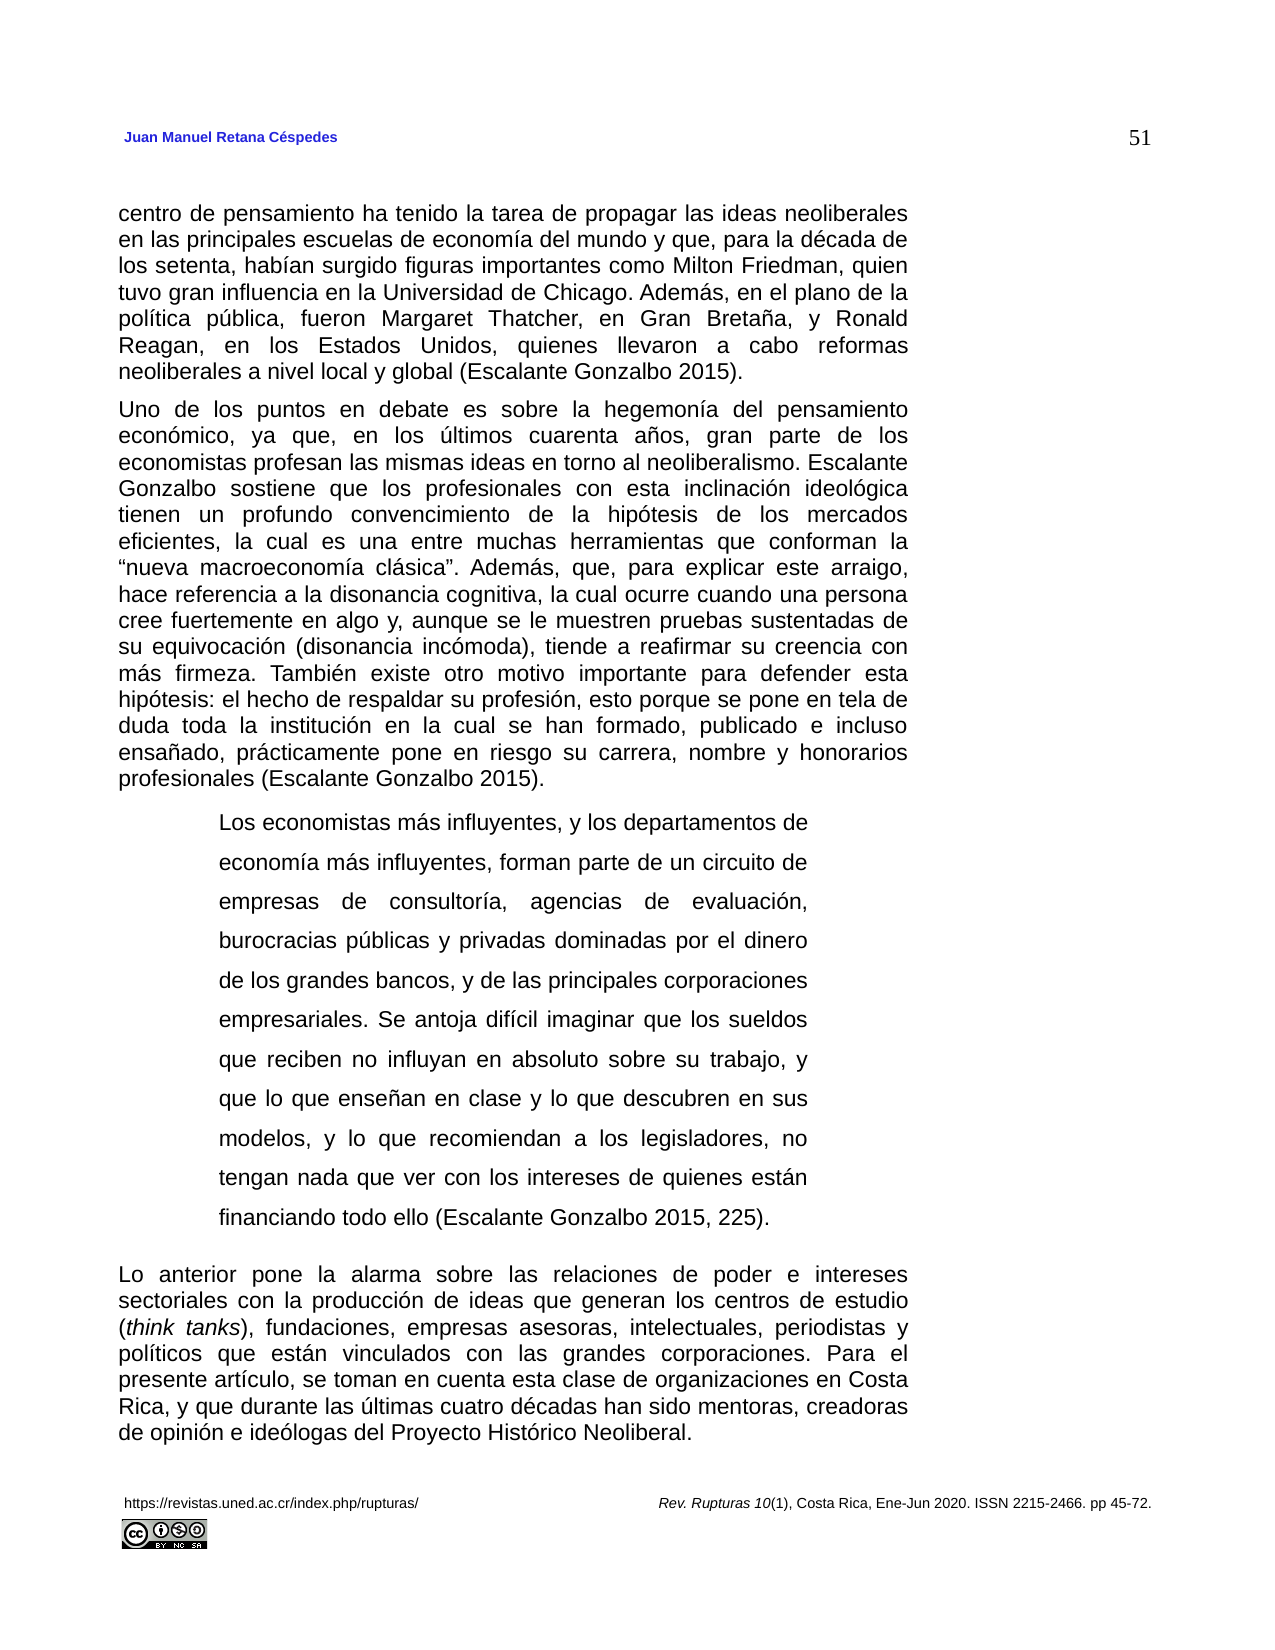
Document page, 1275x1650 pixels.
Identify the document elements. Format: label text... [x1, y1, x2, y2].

text Los economistas más influyentes, y los departamentos de economía más influyentes, forman parte de un circuito de empresas de consultoría, agencias de evaluación, burocracias públicas y privadas dominadas por el dinero de los grandes bancos, y de las principales corporaciones empresariales. Se antoja difícil imaginar que los sueldos que reciben no influyan en absoluto sobre su trabajo, y que lo que enseñan en clase y lo que descubren en sus modelos, y lo que recomiendan a los legisladores, no tengan nada que ver con los intereses de quienes están financiando todo ello (Escalante Gonzalbo 2015, 225). [218, 809, 808, 1230]
text Lo anterior pone la alarma sobre las relaciones de poder e intereses sectoriales con la producción de ideas que generan los centros de estudio (think tanks), fundaciones, empresas asesoras, intelectuales, periodistas y políticos que están vinculados con las grandes corporaciones. Para el presente artículo, se toman en cuenta esta clase de organizaciones en Costa Rica, y que durante las últimas cuatro décadas han sido mentoras, creadoras de opinión e ideólogas del Proyecto Histórico Neoliberal. [118, 1261, 909, 1446]
text Uno de los puntos en debate es sobre la hegemonía del pensamiento económico, ya que, en los últimos cuarenta años, gran parte de los economistas profesan las mismas ideas en torno al neoliberalismo. Escalante Gonzalbo sostiene que los profesionales con esta inclinación ideológica tienen un profundo convencimiento de la hipótesis de los mercados eficientes, la cual es una entre muchas herramientas que conforman la “nueva macroeconomía clásica”. Además, que, para explicar este arraigo, hace referencia a la disonancia cognitiva, la cual ocurre cuando una persona cree fuertemente en algo y, aunque se le muestren pruebas sustentadas de su equivocación (disonancia incómoda), tiende a reafirmar su creencia con más firmeza. También existe otro motivo importante para defender esta hipótesis: el hecho de respaldar su profesión, esto porque se pone en tela de duda toda la institución en la cual se han formado, publicado e incluso ensañado, prácticamente pone en riesgo su carrera, nombre y honorarios profesionales (Escalante Gonzalbo 2015). [118, 396, 909, 791]
picture [121, 1519, 208, 1549]
text centro de pensamiento ha tenido la tarea de propagar las ideas neoliberales en las principales escuelas de economía del mundo y que, para la década de los setenta, habían surgido figuras importantes como Milton Friedman, quien tuvo gran influencia en la Universidad de Chicago. Además, en el plano de la política pública, fueron Margaret Thatcher, en Gran Bretaña, y Ronald Reagan, en los Estados Unidos, quienes llevaron a cabo reformas neoliberales a nivel local y global (Escalante Gonzalbo 2015). [118, 200, 909, 384]
